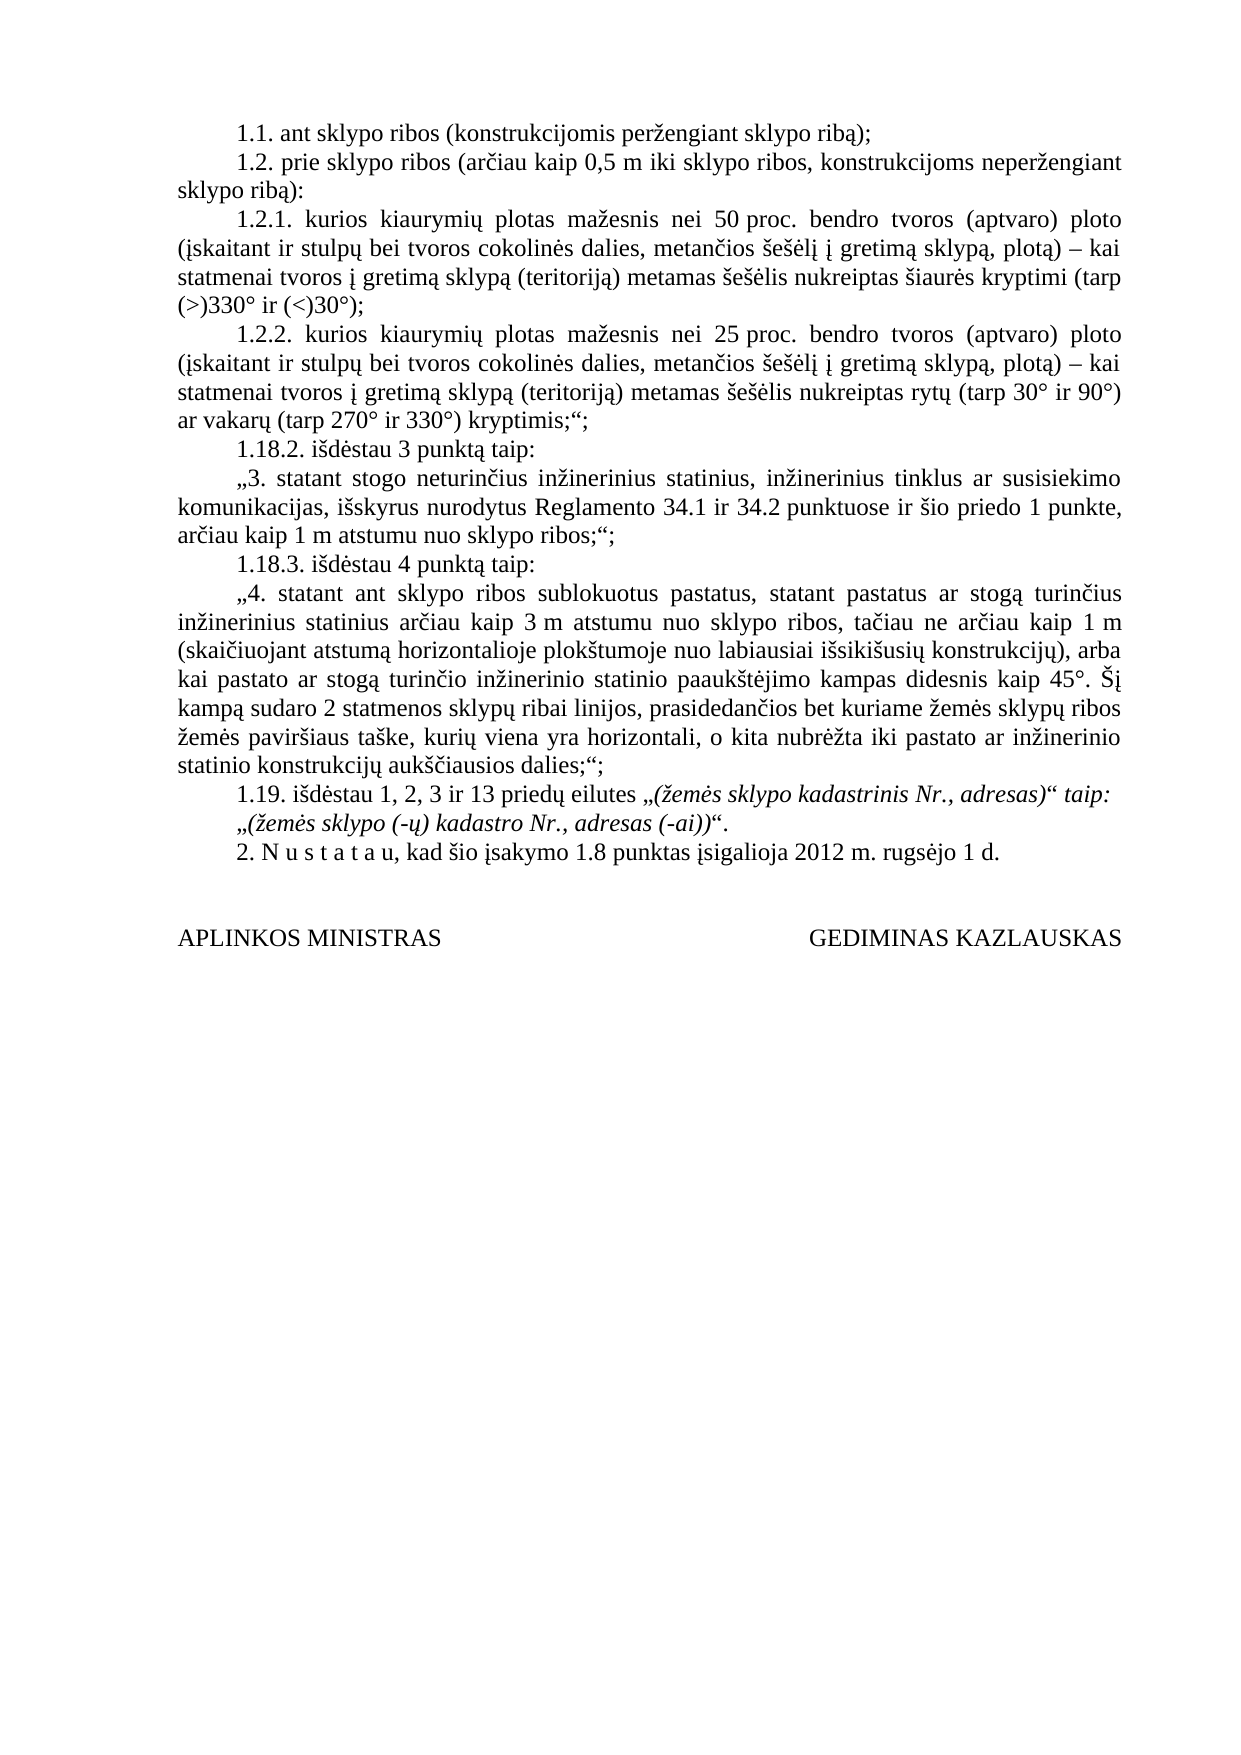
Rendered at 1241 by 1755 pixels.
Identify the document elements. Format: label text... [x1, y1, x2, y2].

text 1.1. ant sklypo ribos (konstrukcijomis peržengiant sklypo ribą); [177, 118, 1122, 147]
text 1.2.2. kurios kiaurymių plotas mažesnis nei 25 proc. bendro tvoros (aptvaro) ploto (įskaitant ir stulpų bei tvoros cokolinės dalies, metančios šešėlį į gretimą sklypą, plotą) – kai statmenai tvoros į gretimą sklypą (teritoriją) metamas šešėlis nukreiptas rytų (tarp 30° ir 90°) ar vakarų (tarp 270° ir 330°) kryptimis;“; [177, 319, 1122, 434]
text 1.2. prie sklypo ribos (arčiau kaip 0,5 m iki sklypo ribos, konstrukcijoms neperžengiant sklypo ribą): [177, 147, 1122, 204]
text „3. statant stogo neturinčius inžinerinius statinius, inžinerinius tinklus ar susisiekimo komunikacijas, išskyrus nurodytus Reglamento 34.1 ir 34.2 punktuose ir šio priedo 1 punkte, arčiau kaip 1 m atstumu nuo sklypo ribos;“; [177, 463, 1122, 549]
text 1.19. išdėstau 1, 2, 3 ir 13 priedų eilutes „(žemės sklypo kadastrinis Nr., adresas)“ taip: [177, 779, 1122, 808]
text 1.2.1. kurios kiaurymių plotas mažesnis nei 50 proc. bendro tvoros (aptvaro) ploto (įskaitant ir stulpų bei tvoros cokolinės dalies, metančios šešėlį į gretimą sklypą, plotą) – kai statmenai tvoros į gretimą sklypą (teritoriją) metamas šešėlis nukreiptas šiaurės kryptimi (tarp (>)330° ir (<)30°); [177, 204, 1122, 319]
text 2. N u s t a t a u, kad šio įsakymo 1.8 punktas įsigalioja 2012 m. rugsėjo 1 d. [177, 837, 1122, 866]
text 1.18.2. išdėstau 3 punktą taip: [177, 434, 1122, 463]
text 1.18.3. išdėstau 4 punktą taip: [177, 549, 1122, 578]
text Aplinkos ministras Gediminas Kazlauskas [177, 923, 1122, 952]
text „(žemės sklypo (-ų) kadastro Nr., adresas (-ai))“. [177, 808, 1122, 837]
text „4. statant ant sklypo ribos sublokuotus pastatus, statant pastatus ar stogą turinčius inžinerinius statinius arčiau kaip 3 m atstumu nuo sklypo ribos, tačiau ne arčiau kaip 1 m (skaičiuojant atstumą horizontalioje plokštumoje nuo labiausiai išsikišusių konstrukcijų), arba kai pastato ar stogą turinčio inžinerinio statinio paaukštėjimo kampas didesnis kaip 45°. Šį kampą sudaro 2 statmenos sklypų ribai linijos, prasidedančios bet kuriame žemės sklypų ribos žemės paviršiaus taške, kurių viena yra horizontali, o kita nubrėžta iki pastato ar inžinerinio statinio konstrukcijų aukščiausios dalies;“; [177, 578, 1122, 779]
